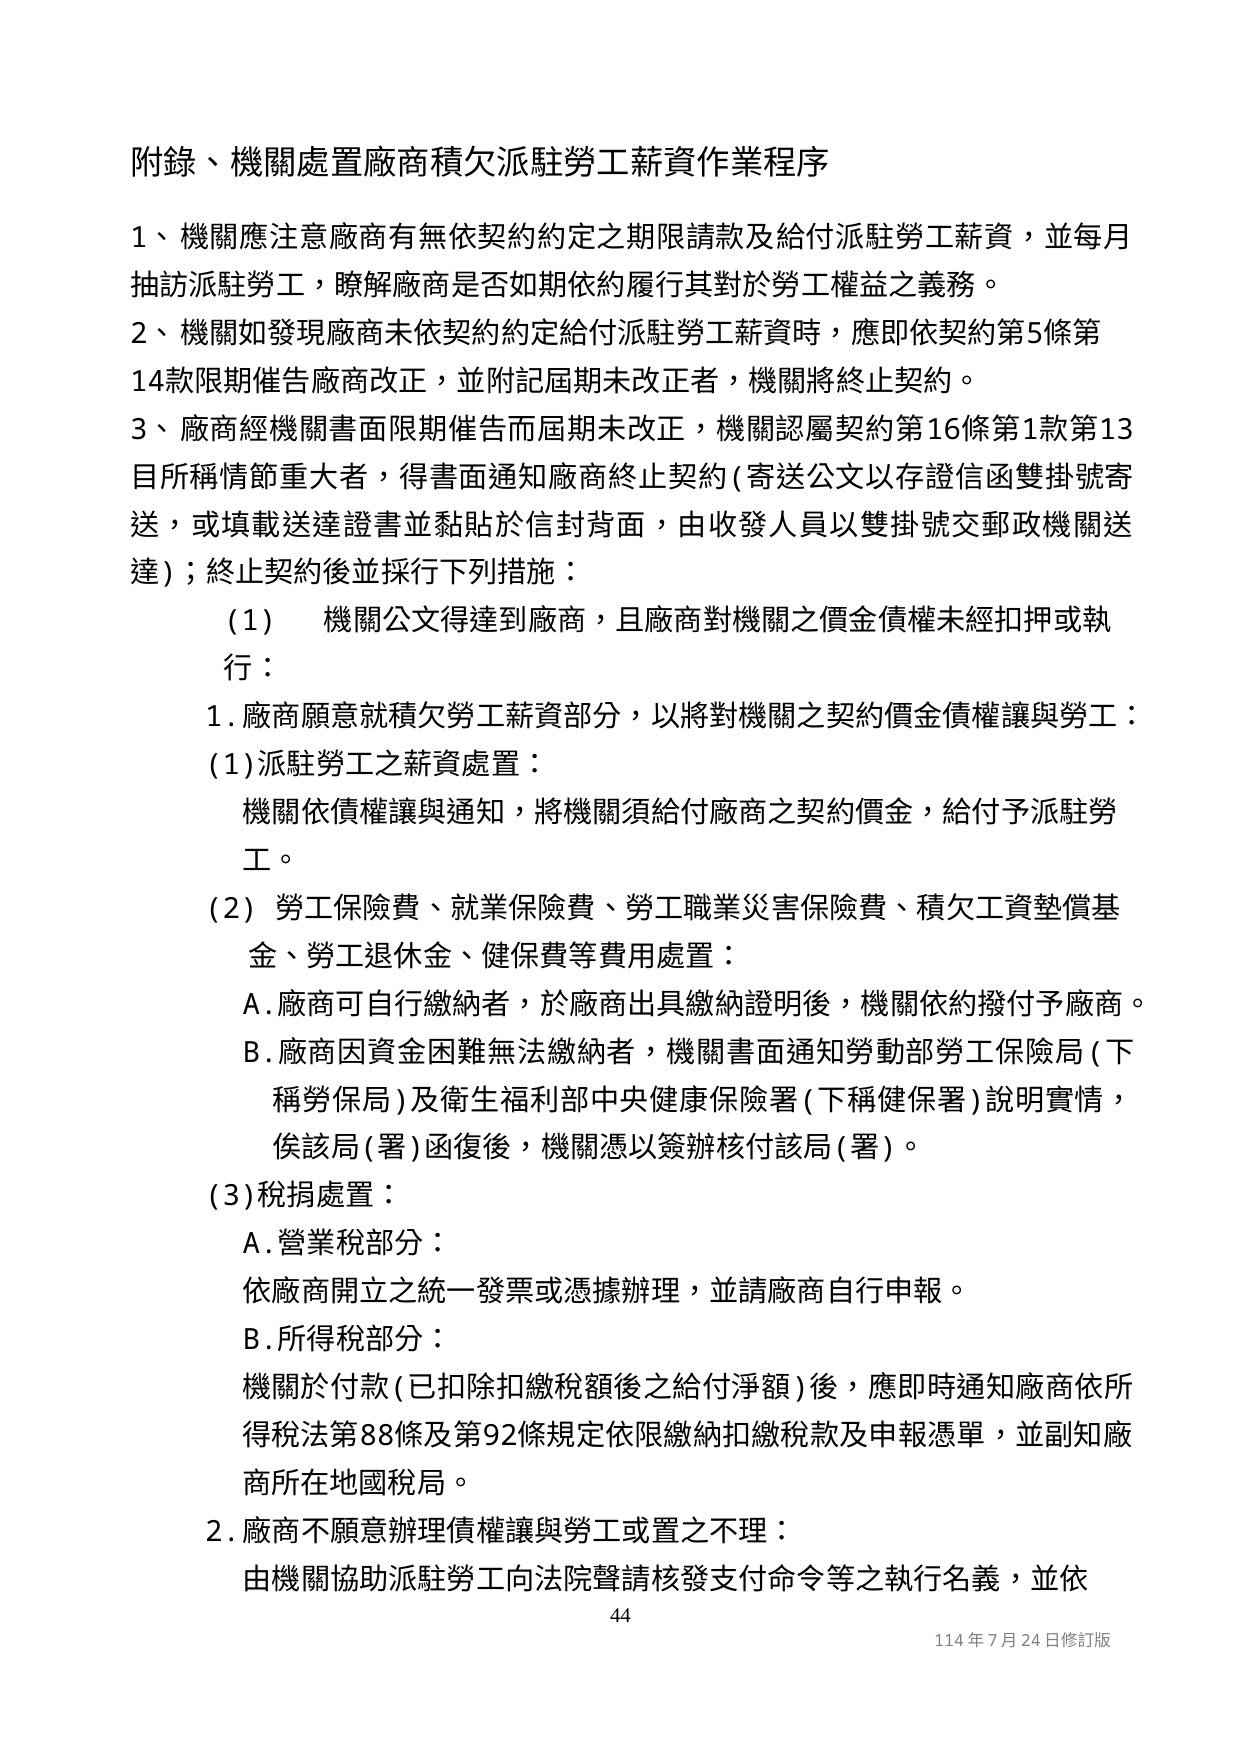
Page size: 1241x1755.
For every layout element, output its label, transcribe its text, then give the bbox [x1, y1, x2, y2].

list 機關如發現廠商未依契約約定給付派駐勞工薪資時，應即依契約第5條第14款限期催告廠商改正，並附記屆期未改正者，機關將終止契約。 [130, 305, 1134, 401]
text (1)派駐勞工之薪資處置： [205, 736, 1134, 784]
list 機關應注意廠商有無依契約約定之期限請款及給付派駐勞工薪資，並每月抽訪派駐勞工，瞭解廠商是否如期依約履行其對於勞工權益之義務。 [130, 209, 1134, 305]
list 機關公文得達到廠商，且廠商對機關之價金債權未經扣押或執行： [224, 592, 1134, 688]
list 廠商願意就積欠勞工薪資部分，以將對機關之契約價金債權讓與勞工： [205, 688, 1134, 736]
text 由機關協助派駐勞工向法院聲請核發支付命令等之執行名義，並依 [242, 1551, 1110, 1599]
text B.廠商因資金困難無法繳納者，機關書面通知勞動部勞工保險局(下稱勞保局)及衛生福利部中央健康保險署(下稱健保署)說明實情，俟該局(署)函復後，機關憑以簽辦核付該局(署)。 [242, 1024, 1134, 1167]
list 廠商經機關書面限期催告而屆期未改正，機關認屬契約第16條第1款第13目所稱情節重大者，得書面通知廠商終止契約(寄送公文以存證信函雙掛號寄送，或填載送達證書並黏貼於信封背面，由收發人員以雙掛號交郵政機關送達)；終止契約後並採行下列措施： [130, 401, 1134, 592]
text A.營業稅部分： [242, 1215, 1134, 1263]
text 機關於付款(已扣除扣繳稅額後之給付淨額)後，應即時通知廠商依所得稅法第88條及第92條規定依限繳納扣繳稅款及申報憑單，並副知廠商所在地國稅局。 [242, 1359, 1134, 1503]
text 機關依債權讓與通知，將機關須給付廠商之契約價金，給付予派駐勞工。 [242, 784, 1134, 880]
text 依廠商開立之統一發票或憑據辦理，並請廠商自行申報。 [242, 1263, 1134, 1311]
text (3)稅捐處置： [205, 1167, 1134, 1215]
text 附錄、機關處置廠商積欠派駐勞工薪資作業程序 [130, 136, 1134, 184]
text A.廠商可自行繳納者，於廠商出具繳納證明後，機關依約撥付予廠商。 [242, 976, 1134, 1024]
text B.所得稅部分： [242, 1311, 1134, 1359]
list 廠商不願意辦理債權讓與勞工或置之不理： [205, 1503, 1134, 1551]
text (2) 勞工保險費、就業保險費、勞工職業災害保險費、積欠工資墊償基金、勞工退休金、健保費等費用處置： [205, 880, 1134, 976]
